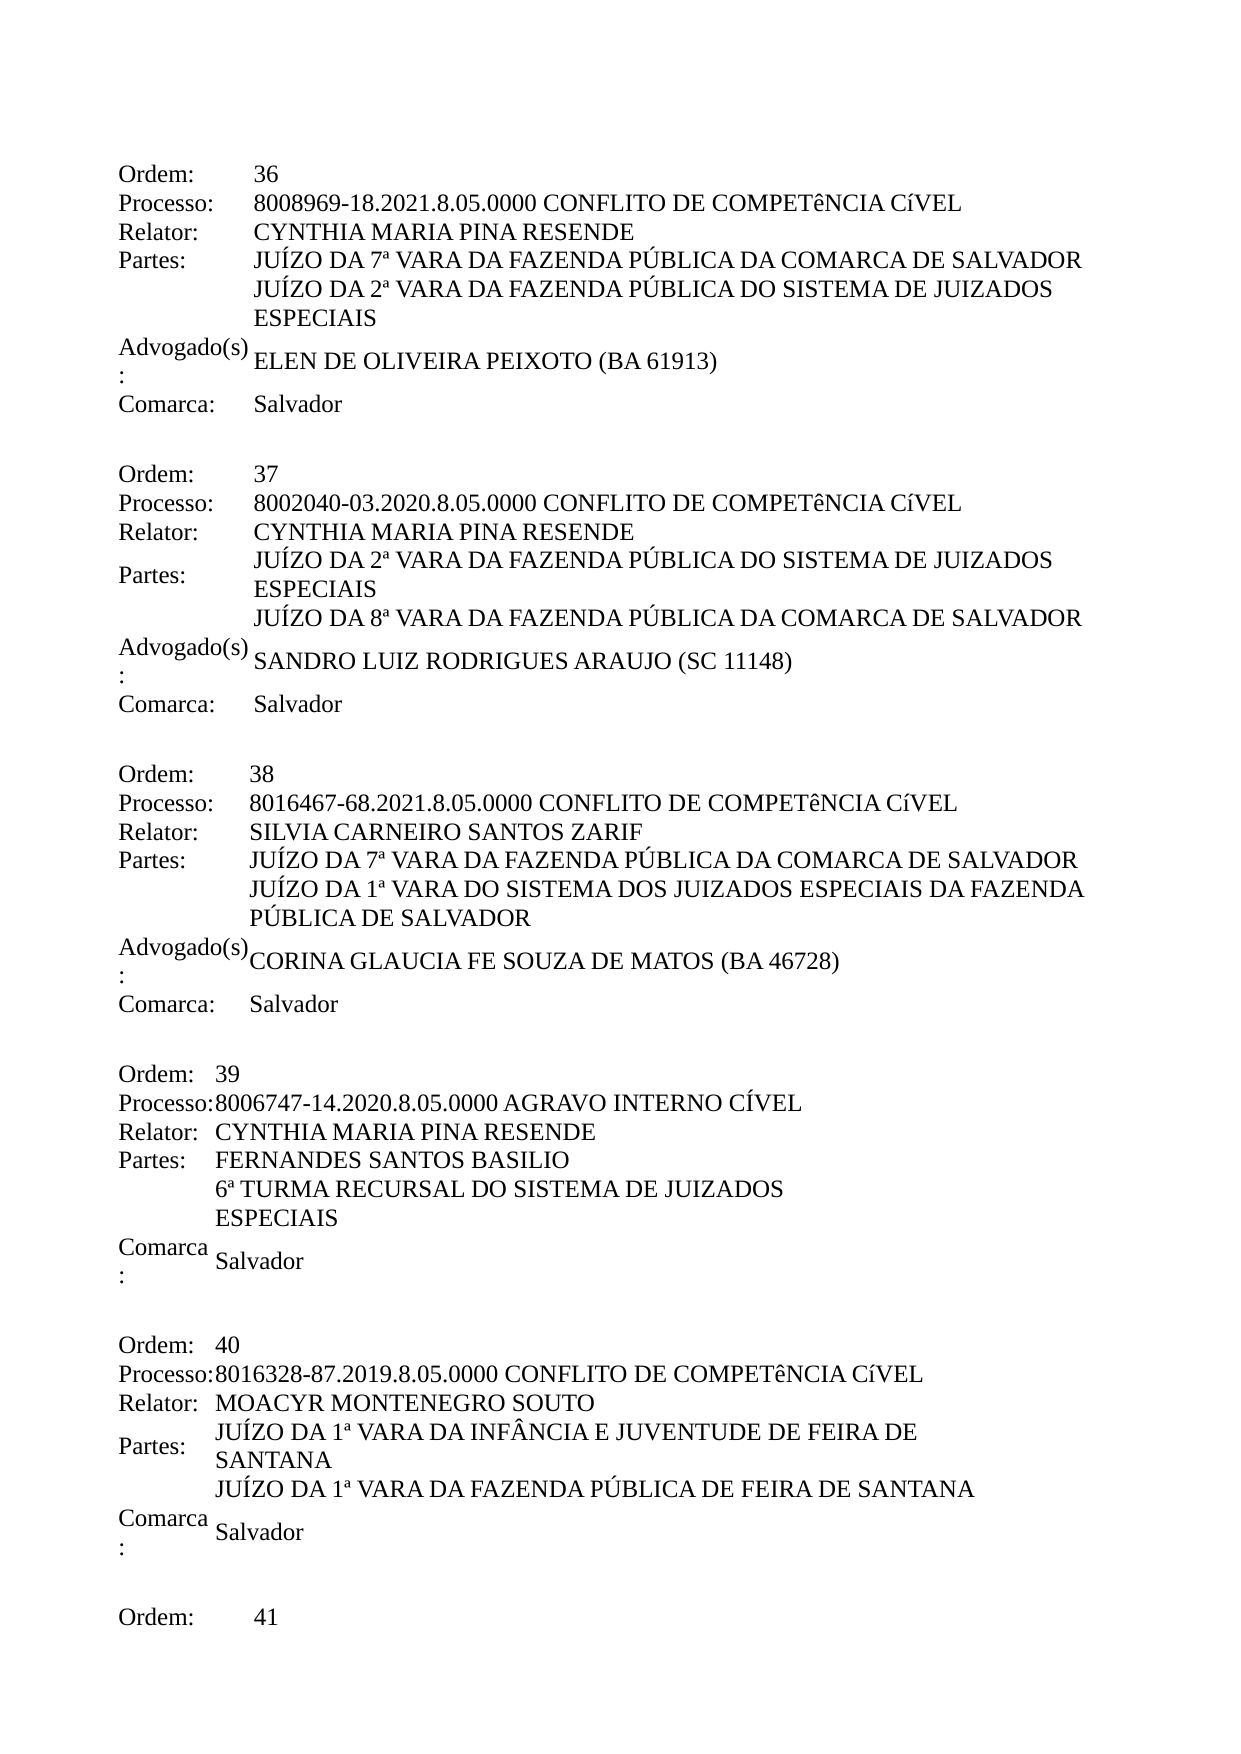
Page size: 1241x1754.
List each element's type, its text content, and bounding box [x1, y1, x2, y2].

table_header 39 [215, 1059, 913, 1088]
table_cell Salvador [249, 989, 1122, 1018]
table_cell JUÍZO DA 2ª VARA DA FAZENDA PÚBLICA DO SISTEMA DE JUIZADOS ESPECIAIS [253, 274, 1122, 332]
table_cell ELEN DE OLIVEIRA PEIXOTO (BA 61913) [253, 332, 1122, 389]
table_cell [118, 874, 249, 932]
table_cell 8002040-03.2020.8.05.0000 CONFLITO DE COMPETêNCIA CíVEL [253, 488, 1122, 517]
table_cell Comarca: [118, 1503, 215, 1561]
table_cell Partes: [118, 246, 253, 274]
table_cell JUÍZO DA 7ª VARA DA FAZENDA PÚBLICA DA COMARCA DE SALVADOR [249, 846, 1122, 874]
table_cell [118, 1174, 215, 1232]
table_cell 8016467-68.2021.8.05.0000 CONFLITO DE COMPETêNCIA CíVEL [249, 788, 1122, 817]
table_header Ordem: [118, 459, 253, 488]
table_cell Partes: [118, 1417, 215, 1474]
table_header 40 [215, 1331, 1035, 1359]
table_cell Comarca: [118, 1232, 215, 1289]
table_cell SANDRO LUIZ RODRIGUES ARAUJO (SC 11148) [253, 632, 1122, 689]
table_cell Salvador [253, 689, 1122, 718]
table_header Ordem: [118, 1331, 215, 1359]
table_cell Relator: [118, 217, 253, 246]
table_cell Processo: [118, 788, 249, 817]
table_cell Partes: [118, 1146, 215, 1174]
table_cell Advogado(s): [118, 632, 253, 689]
table_cell JUÍZO DA 1ª VARA DA FAZENDA PÚBLICA DE FEIRA DE SANTANA [215, 1474, 1035, 1503]
table_cell Partes: [118, 846, 249, 874]
table_cell CYNTHIA MARIA PINA RESENDE [253, 217, 1122, 246]
table_cell [118, 1474, 215, 1503]
table_cell 8006747-14.2020.8.05.0000 AGRAVO INTERNO CÍVEL [215, 1088, 913, 1117]
table_cell JUÍZO DA 7ª VARA DA FAZENDA PÚBLICA DA COMARCA DE SALVADOR [253, 246, 1122, 274]
table_cell Relator: [118, 1388, 215, 1417]
table_cell JUÍZO DA 8ª VARA DA FAZENDA PÚBLICA DA COMARCA DE SALVADOR [253, 603, 1122, 632]
table_cell Advogado(s): [118, 332, 253, 389]
table_cell Processo: [118, 1359, 215, 1388]
table_header 38 [249, 759, 1122, 788]
table_header 41 [254, 1602, 1122, 1631]
table_cell Processo: [118, 488, 253, 517]
table_header Ordem: [118, 1602, 254, 1631]
table_header Ordem: [118, 159, 253, 188]
table_cell Partes: [118, 546, 253, 603]
table_cell JUÍZO DA 1ª VARA DA INFÂNCIA E JUVENTUDE DE FEIRA DE SANTANA [215, 1417, 1035, 1474]
table_cell SILVIA CARNEIRO SANTOS ZARIF [249, 817, 1122, 846]
table_cell Relator: [118, 1117, 215, 1146]
table_header 36 [253, 159, 1122, 188]
table_cell 8008969-18.2021.8.05.0000 CONFLITO DE COMPETêNCIA CíVEL [253, 188, 1122, 217]
table_cell CYNTHIA MARIA PINA RESENDE [253, 517, 1122, 546]
table_cell [118, 274, 253, 332]
table_cell Processo: [118, 1088, 215, 1117]
table_header Ordem: [118, 1059, 215, 1088]
table_cell MOACYR MONTENEGRO SOUTO [215, 1388, 1035, 1417]
table_cell FERNANDES SANTOS BASILIO [215, 1146, 913, 1174]
table_cell CYNTHIA MARIA PINA RESENDE [215, 1117, 913, 1146]
table_cell Salvador [215, 1503, 1035, 1561]
table_cell 8016328-87.2019.8.05.0000 CONFLITO DE COMPETêNCIA CíVEL [215, 1359, 1035, 1388]
table_cell CORINA GLAUCIA FE SOUZA DE MATOS (BA 46728) [249, 932, 1122, 989]
table_cell Relator: [118, 517, 253, 546]
table_cell Salvador [253, 389, 1122, 418]
table_cell Comarca: [118, 989, 249, 1018]
table_cell Processo: [118, 188, 253, 217]
table_cell JUÍZO DA 2ª VARA DA FAZENDA PÚBLICA DO SISTEMA DE JUIZADOS ESPECIAIS [253, 546, 1122, 603]
table_cell Salvador [215, 1232, 913, 1289]
table_header Ordem: [118, 759, 249, 788]
table_cell Relator: [118, 817, 249, 846]
table_header 37 [253, 459, 1122, 488]
table_cell Comarca: [118, 689, 253, 718]
table_cell 6ª TURMA RECURSAL DO SISTEMA DE JUIZADOS ESPECIAIS [215, 1174, 913, 1232]
table_cell Advogado(s): [118, 932, 249, 989]
table_cell Comarca: [118, 389, 253, 418]
table_cell JUÍZO DA 1ª VARA DO SISTEMA DOS JUIZADOS ESPECIAIS DA FAZENDA PÚBLICA DE SALVADOR [249, 874, 1122, 932]
table_cell [118, 603, 253, 632]
